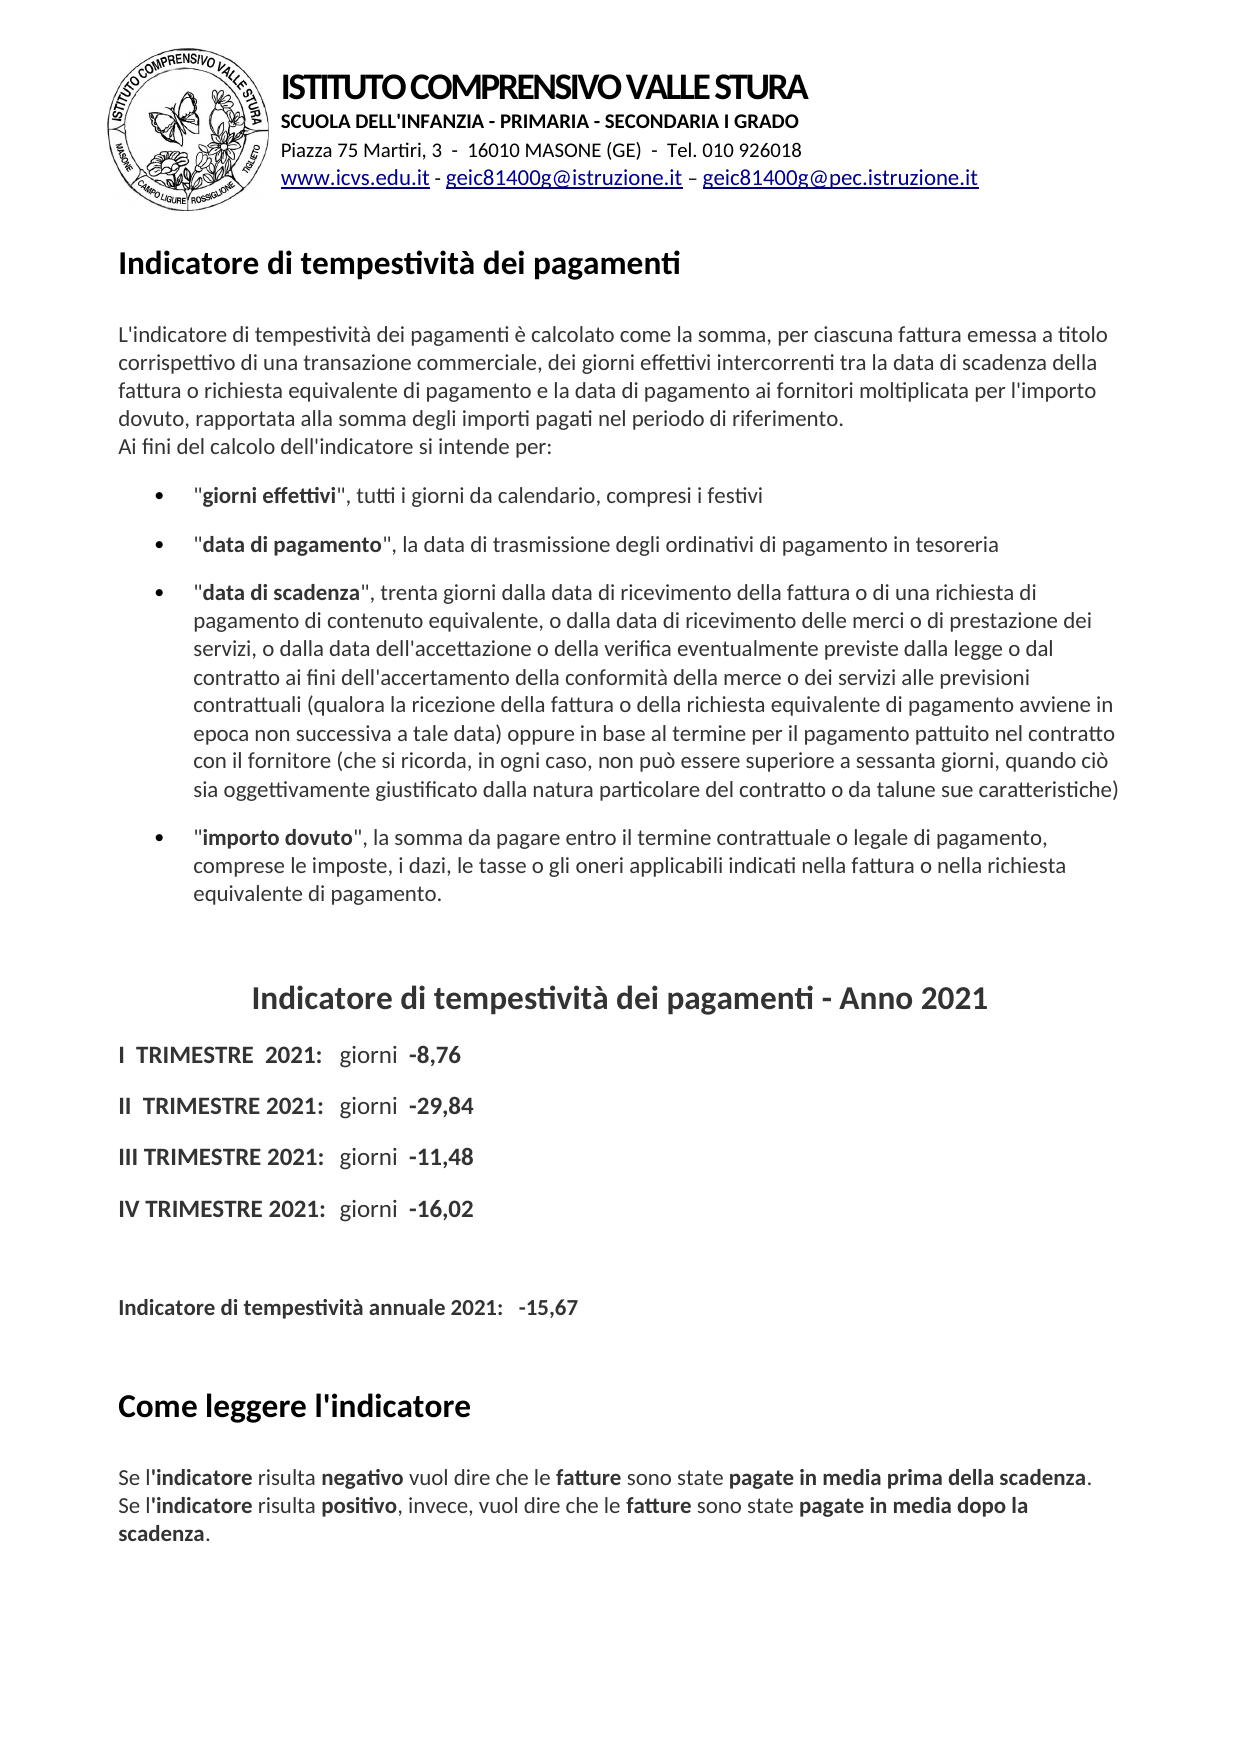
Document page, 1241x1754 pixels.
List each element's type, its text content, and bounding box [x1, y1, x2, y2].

text III TRIMESTRE 2021: giorni -11,48 [118, 1142, 1122, 1172]
list "data di scadenza", trenta giorni dalla data di ricevimento della fattura o di una richiesta di pagamento di contenuto equivalente, o dalla data di ricevimento delle merci o di prestazione dei servizi, o dalla data dell'accettazione o della verifica eventualmente previste dalla legge o dal contratto ai fini dell'accertamento della conformità della merce o dei servizi alle previsioni contrattuali (qualora la ricezione della fattura o della richiesta equivalente di pagamento avviene in epoca non successiva a tale data) oppure in base al termine per il pagamento pattuito nel contratto con il fornitore (che si ricorda, in ogni caso, non può essere superiore a sessanta giorni, quando ciò sia oggettivamente giustificato dalla natura particolare del contratto o da talune sue caratteristiche) [156, 578, 1122, 803]
text Come leggere l'indicatore [118, 1385, 1122, 1426]
list "data di pagamento", la data di trasmissione degli ordinativi di pagamento in tesoreria [156, 530, 1122, 558]
text Indicatore di tempestività dei pagamenti - Anno 2021 [118, 977, 1122, 1018]
picture [106, 48, 269, 211]
list "giorni effettivi", tutti i giorni da calendario, compresi i festivi [156, 481, 1122, 509]
text Se l'indicatore risulta negativo vuol dire che le fatture sono state pagate in media prima della scadenza. Se l'indicatore risulta positivo, invece, vuol dire che le fatture sono state pagate in media dopo la scadenza. [118, 1463, 1122, 1547]
list "importo dovuto", la somma da pagare entro il termine contrattuale o legale di pagamento, comprese le imposte, i dazi, le tasse o gli oneri applicabili indicati nella fattura o nella richiesta equivalente di pagamento. [156, 823, 1122, 908]
text I TRIMESTRE 2021: giorni -8,76 [118, 1039, 1122, 1069]
text II TRIMESTRE 2021: giorni -29,84 [118, 1090, 1122, 1121]
text IV TRIMESTRE 2021: giorni -16,02 [118, 1193, 1122, 1223]
text L'indicatore di tempestività dei pagamenti è calcolato come la somma, per ciascuna fattura emessa a titolo corrispettivo di una transazione commerciale, dei giorni effettivi intercorrenti tra la data di scadenza della fattura o richiesta equivalente di pagamento e la data di pagamento ai fornitori moltiplicata per l'importo dovuto, rapportata alla somma degli importi pagati nel periodo di riferimento. Ai fini del calcolo dell'indicatore si intende per: [118, 320, 1122, 460]
text Indicatore di tempestività dei pagamenti [118, 242, 1122, 283]
text Indicatore di tempestività annuale 2021: -15,67 [118, 1293, 1122, 1321]
